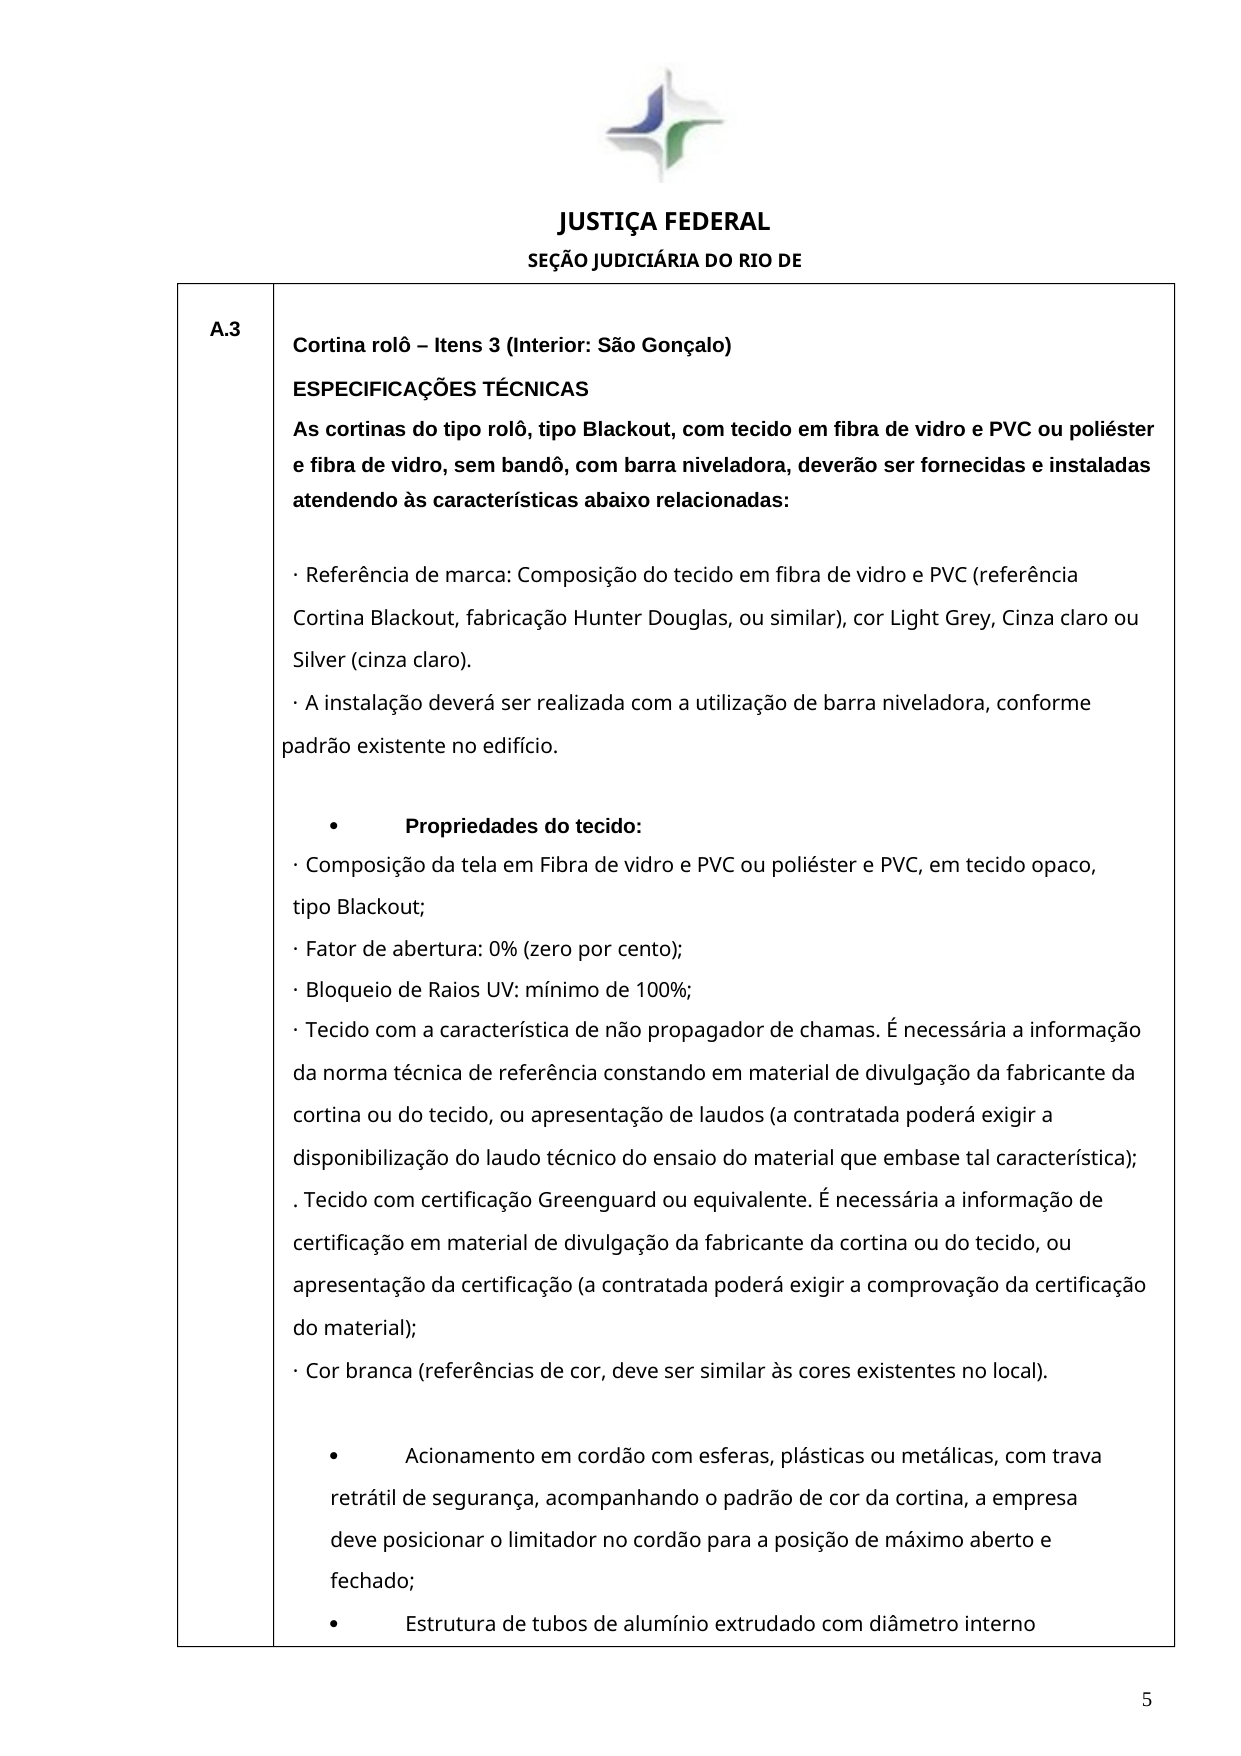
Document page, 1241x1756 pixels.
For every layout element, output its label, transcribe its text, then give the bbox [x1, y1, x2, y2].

list Estrutura de tubos de alumínio extrudado com diâmetro interno mínimo de 30 mm dimensionados de forma a garantir a estabilidade da cortina (conforme NBR 16.234/2014), sem apresentar abaulamento em sua estrutura. [330, 1609, 1087, 1637]
text As cortinas do tipo rolô, tipo Blackout, com tecido em fibra de vidro e PVC ou poliéster [293, 421, 1174, 441]
text Cortina rolô – Itens 3 (Interior: São Gonçalo) ESPECIFICAÇÕES TÉCNICAS [293, 333, 909, 401]
list Cor branca (referências de cor, deve ser similar às cores existentes no local). [293, 1356, 1174, 1384]
text e fibra de vidro, sem bandô, com barra niveladora, deverão ser fornecidas e instaladas atendendo às características abaixo relacionadas: [293, 453, 1174, 512]
text . Tecido com certificação Greenguard ou equivalente. É necessária a informação de certificação em material de divulgação da fabricante da cortina ou do tecido, ou apresentação da certificação (a contratada poderá exigir a comprovação da certificação do material); [293, 1185, 1172, 1342]
list Tecido com a característica de não propagador de chamas. É necessária a informação da norma técnica de referência constando em material de divulgação da fabricante da cortina ou do tecido, ou apresentação de laudos (a contratada poderá exigir a disponibilização do laudo técnico do ensaio do material que embase tal característica); [293, 1015, 1154, 1171]
list Acionamento em cordão com esferas, plásticas ou metálicas, com trava retrátil de segurança, acompanhando o padrão de cor da cortina, a empresa deve posicionar o limitador no cordão para a posição de máximo aberto e fechado; [330, 1441, 1112, 1595]
list Fator de abertura: 0% (zero por cento); [293, 934, 1174, 963]
list Referência de marca: Composição do tecido em fibra de vidro e PVC (referência Cortina Blackout, fabricação Hunter Douglas, ou similar), cor Light Grey, Cinza claro ou Silver (cinza claro). [293, 560, 1145, 674]
list Propriedades do tecido: [330, 813, 1174, 838]
list A instalação deverá ser realizada com a utilização de barra niveladora, conforme padrão existente no edifício. [281, 688, 1123, 759]
list Composição da tela em Fibra de vidro e PVC ou poliéster e PVC, em tecido opaco, tipo Blackout; [293, 850, 1113, 920]
list Bloqueio de Raios UV: mínimo de 100%; [293, 975, 1174, 1003]
subtitle A.3 [209, 317, 241, 341]
